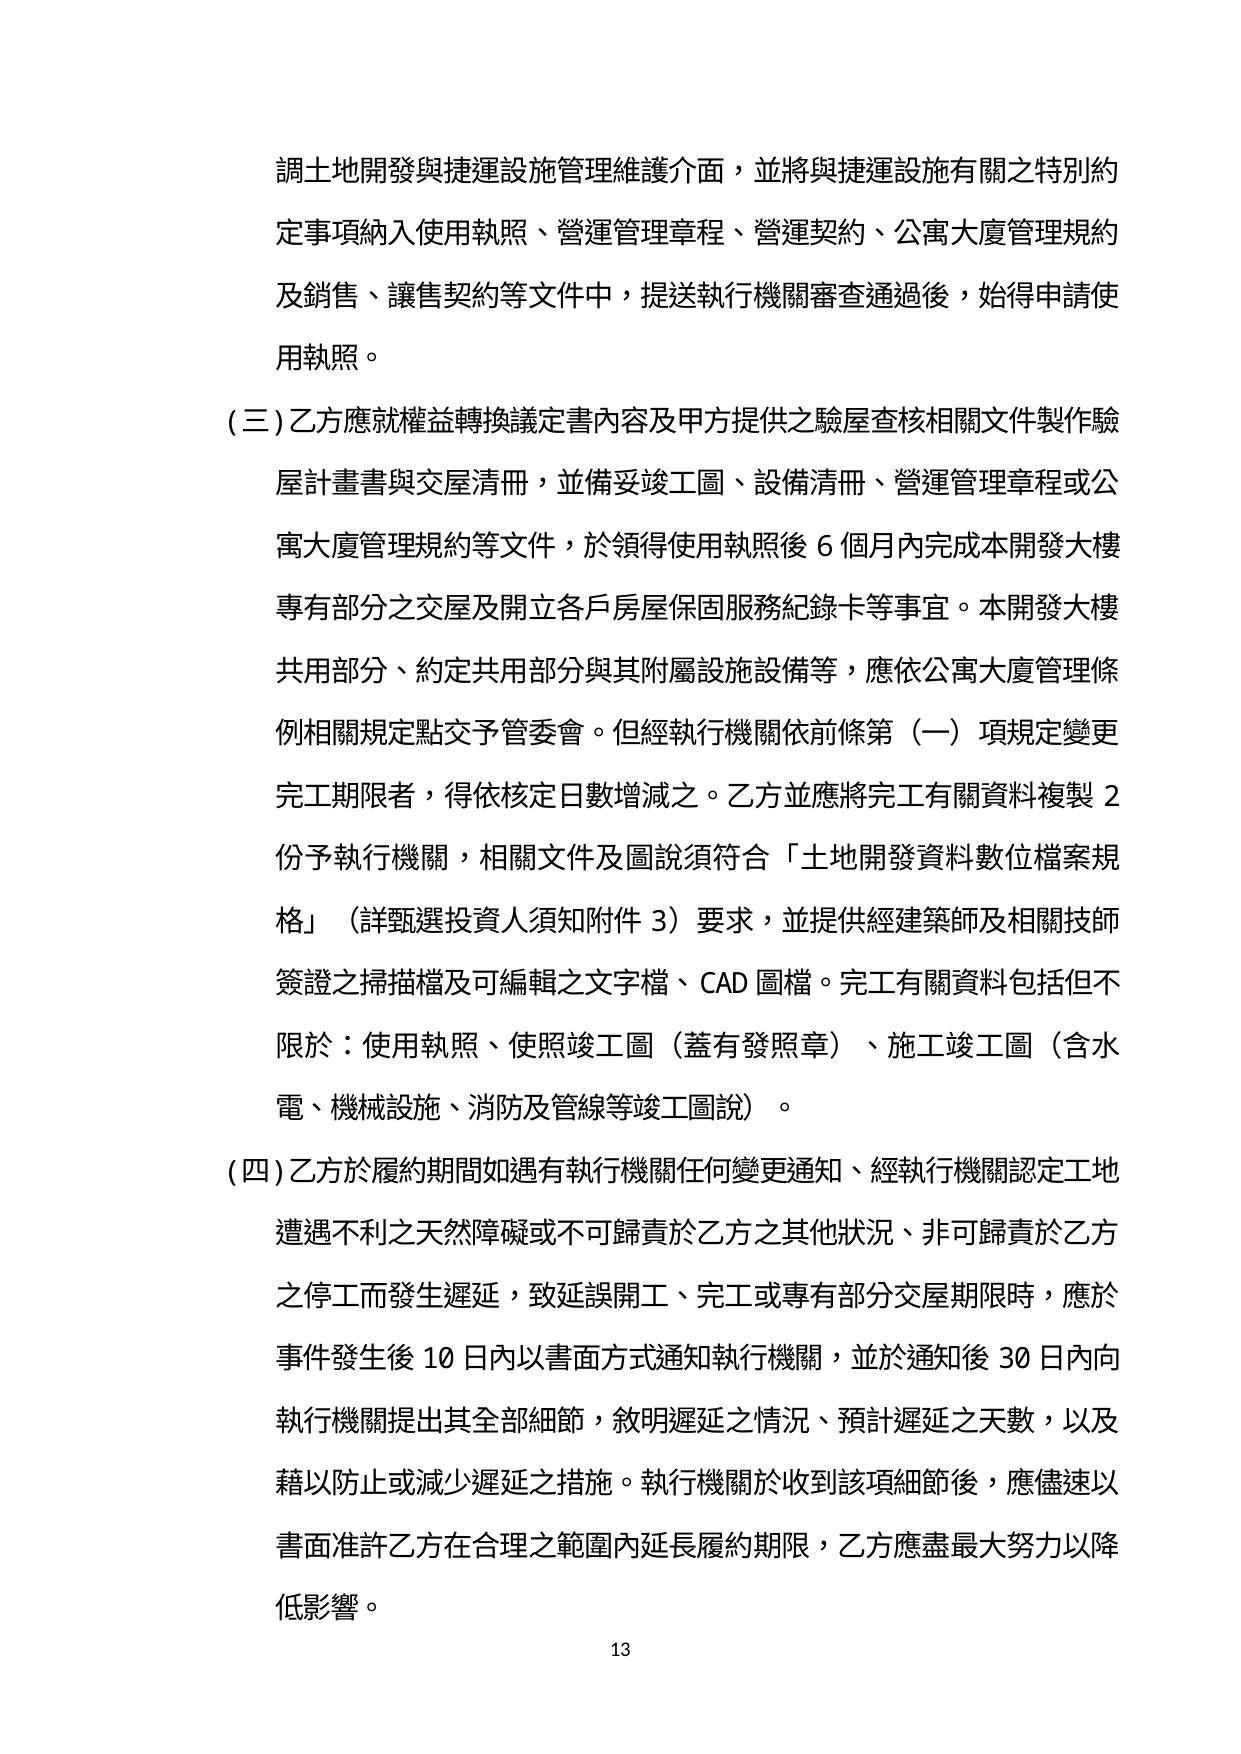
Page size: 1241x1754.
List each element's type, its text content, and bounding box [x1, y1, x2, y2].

text (四)乙方於履約期間如遇有執行機關任何變更通知、經執行機關認定工地遭遇不利之天然障礙或不可歸責於乙方之其他狀況、非可歸責於乙方之停工而發生遲延，致延誤開工、完工或專有部分交屋期限時，應於事件發生後10日內以書面方式通知執行機關，並於通知後30日內向執行機關提出其全部細節，敘明遲延之情況、預計遲延之天數，以及藉以防止或減少遲延之措施。執行機關於收到該項細節後，應儘速以書面准許乙方在合理之範圍內延長履約期限，乙方應盡最大努力以降低影響。 [223, 1127, 1122, 1627]
text 調土地開發與捷運設施管理維護介面，並將與捷運設施有關之特別約定事項納入使用執照、營運管理章程、營運契約、公寓大廈管理規約及銷售、讓售契約等文件中，提送執行機關審查通過後，始得申請使用執照。 [223, 127, 1122, 377]
text (三)乙方應就權益轉換議定書內容及甲方提供之驗屋查核相關文件製作驗屋計畫書與交屋清冊，並備妥竣工圖、設備清冊、營運管理章程或公寓大廈管理規約等文件，於領得使用執照後6個月內完成本開發大樓專有部分之交屋及開立各戶房屋保固服務紀錄卡等事宜。本開發大樓共用部分、約定共用部分與其附屬設施設備等，應依公寓大廈管理條例相關規定點交予管委會。但經執行機關依前條第（一）項規定變更完工期限者，得依核定日數增減之。乙方並應將完工有關資料複製2份予執行機關，相關文件及圖說須符合「土地開發資料數位檔案規格」（詳甄選投資人須知附件3）要求，並提供經建築師及相關技師簽證之掃描檔及可編輯之文字檔、CAD圖檔。完工有關資料包括但不限於：使用執照、使照竣工圖（蓋有發照章）、施工竣工圖（含水電、機械設施、消防及管線等竣工圖說）。 [223, 377, 1122, 1127]
